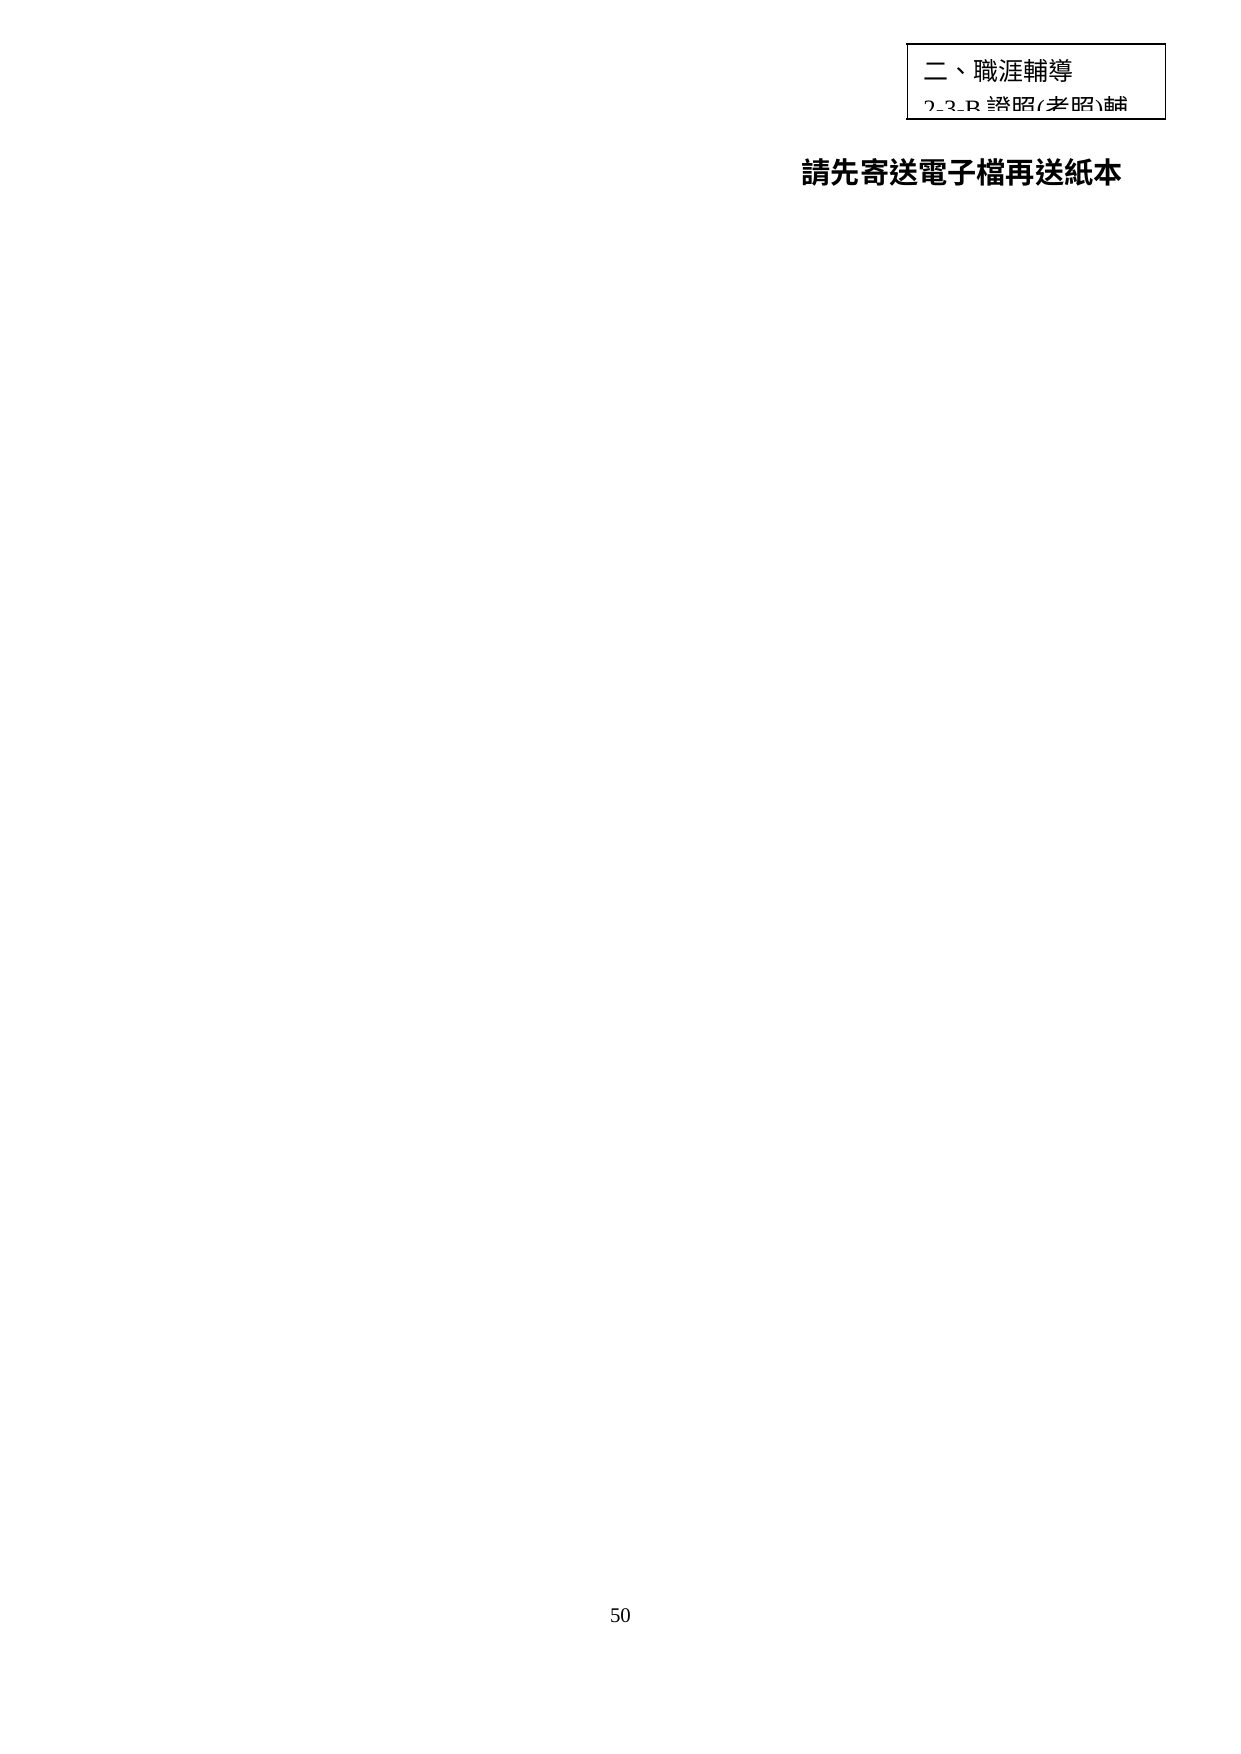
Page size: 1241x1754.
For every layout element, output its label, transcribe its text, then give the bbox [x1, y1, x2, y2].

text 請先寄送電子檔再送紙本 [118, 142, 1122, 194]
